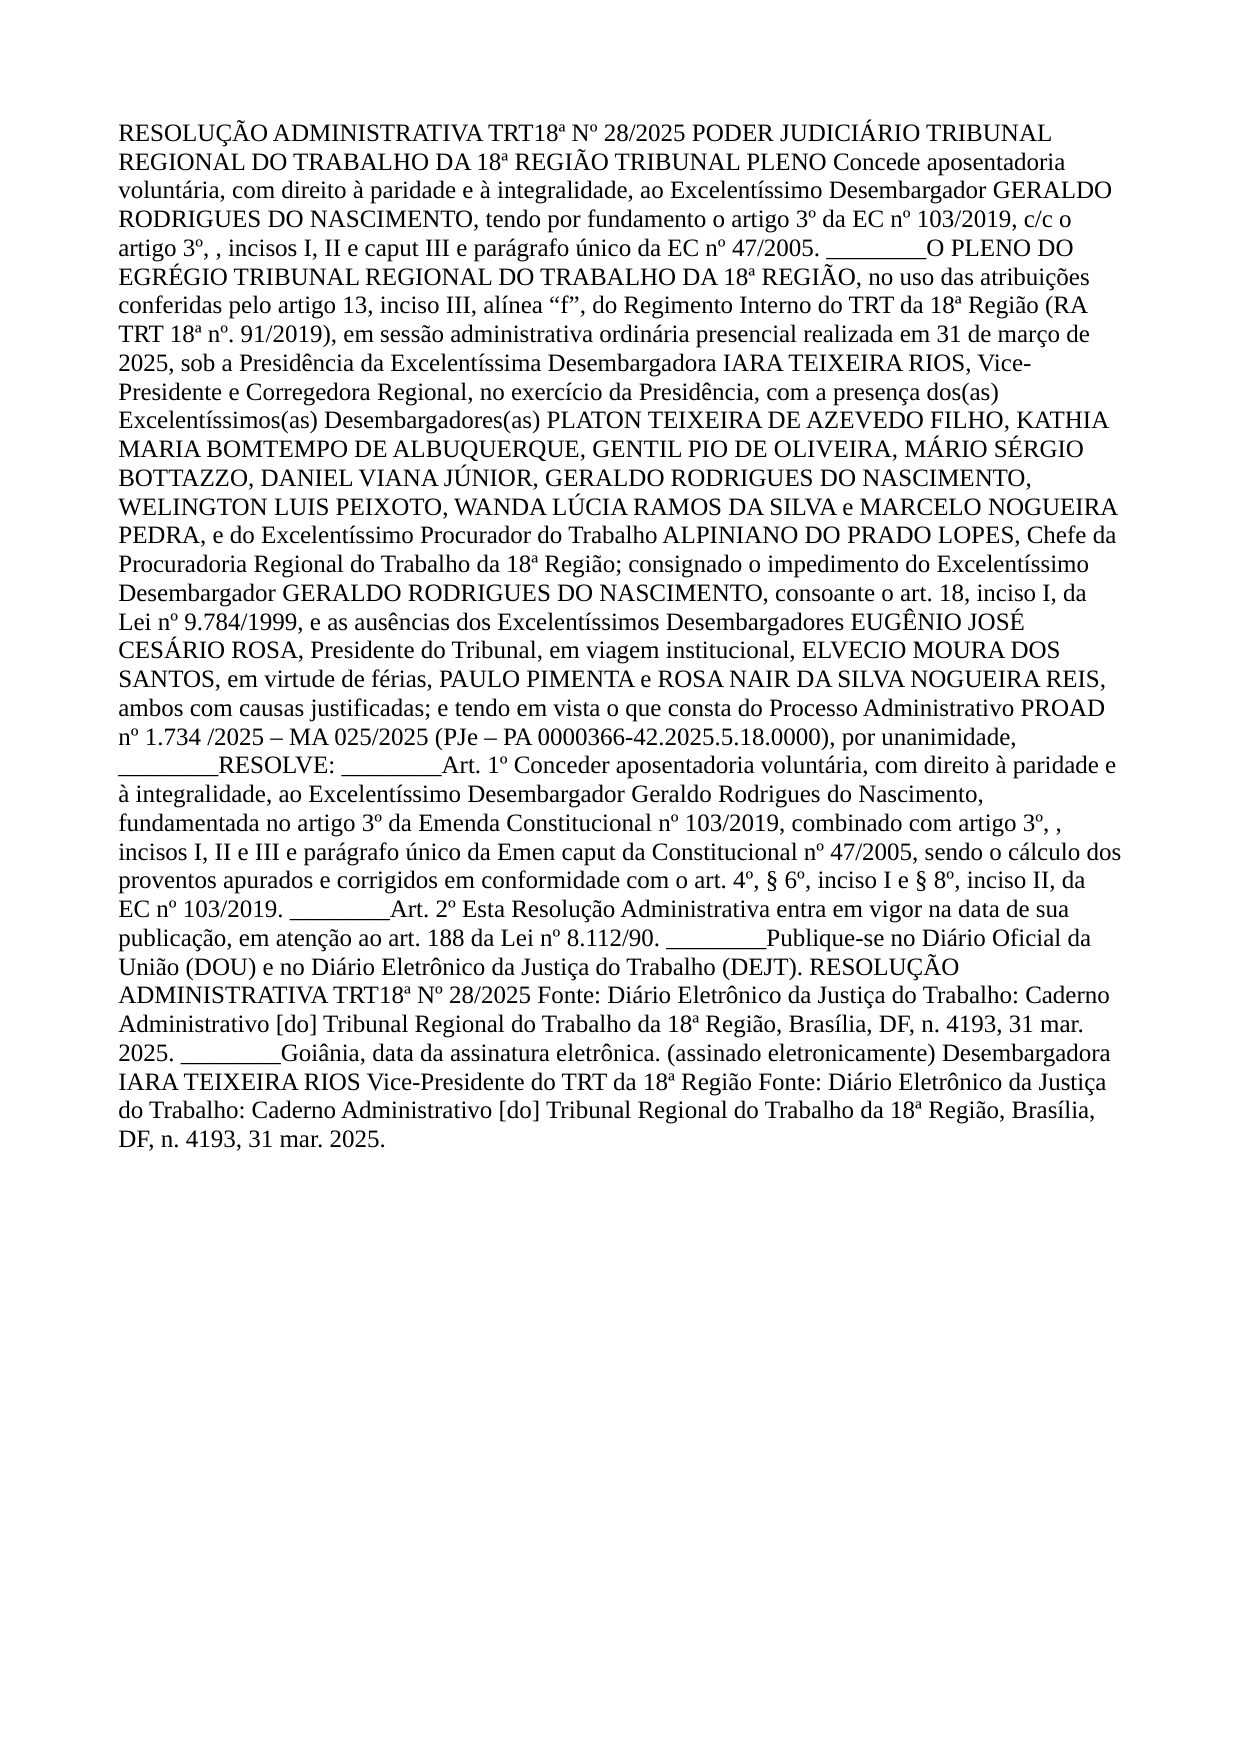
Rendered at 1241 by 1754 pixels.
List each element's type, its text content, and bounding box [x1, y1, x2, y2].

text RESOLUÇÃO ADMINISTRATIVA TRT18ª Nº 28/2025 PODER JUDICIÁRIO TRIBUNAL REGIONAL DO TRABALHO DA 18ª REGIÃO TRIBUNAL PLENO Concede aposentadoria voluntária, com direito à paridade e à integralidade, ao Excelentíssimo Desembargador GERALDO RODRIGUES DO NASCIMENTO, tendo por fundamento o artigo 3º da EC nº 103/2019, c/c o artigo 3º, , incisos I, II e caput III e parágrafo único da EC nº 47/2005. ________O PLENO DO EGRÉGIO TRIBUNAL REGIONAL DO TRABALHO DA 18ª REGIÃO, no uso das atribuições conferidas pelo artigo 13, inciso III, alínea “f”, do Regimento Interno do TRT da 18ª Região (RA TRT 18ª nº. 91/2019), em sessão administrativa ordinária presencial realizada em 31 de março de 2025, sob a Presidência da Excelentíssima Desembargadora IARA TEIXEIRA RIOS, Vice-Presidente e Corregedora Regional, no exercício da Presidência, com a presença dos(as) Excelentíssimos(as) Desembargadores(as) PLATON TEIXEIRA DE AZEVEDO FILHO, KATHIA MARIA BOMTEMPO DE ALBUQUERQUE, GENTIL PIO DE OLIVEIRA, MÁRIO SÉRGIO BOTTAZZO, DANIEL VIANA JÚNIOR, GERALDO RODRIGUES DO NASCIMENTO, WELINGTON LUIS PEIXOTO, WANDA LÚCIA RAMOS DA SILVA e MARCELO NOGUEIRA PEDRA, e do Excelentíssimo Procurador do Trabalho ALPINIANO DO PRADO LOPES, Chefe da Procuradoria Regional do Trabalho da 18ª Região; consignado o impedimento do Excelentíssimo Desembargador GERALDO RODRIGUES DO NASCIMENTO, consoante o art. 18, inciso I, da Lei nº 9.784/1999, e as ausências dos Excelentíssimos Desembargadores EUGÊNIO JOSÉ CESÁRIO ROSA, Presidente do Tribunal, em viagem institucional, ELVECIO MOURA DOS SANTOS, em virtude de férias, PAULO PIMENTA e ROSA NAIR DA SILVA NOGUEIRA REIS, ambos com causas justificadas; e tendo em vista o que consta do Processo Administrativo PROAD nº 1.734 /2025 – MA 025/2025 (PJe – PA 0000366-42.2025.5.18.0000), por unanimidade, ________RESOLVE: ________Art. 1º Conceder aposentadoria voluntária, com direito à paridade e à integralidade, ao Excelentíssimo Desembargador Geraldo Rodrigues do Nascimento, fundamentada no artigo 3º da Emenda Constitucional nº 103/2019, combinado com artigo 3º, , incisos I, II e III e parágrafo único da Emen caput da Constitucional nº 47/2005, sendo o cálculo dos proventos apurados e corrigidos em conformidade com o art. 4º, § 6º, inciso I e § 8º, inciso II, da EC nº 103/2019. ________Art. 2º Esta Resolução Administrativa entra em vigor na data de sua publicação, em atenção ao art. 188 da Lei nº 8.112/90. ________Publique-se no Diário Oficial da União (DOU) e no Diário Eletrônico da Justiça do Trabalho (DEJT). RESOLUÇÃO ADMINISTRATIVA TRT18ª Nº 28/2025 Fonte: Diário Eletrônico da Justiça do Trabalho: Caderno Administrativo [do] Tribunal Regional do Trabalho da 18ª Região, Brasília, DF, n. 4193, 31 mar. 2025. ________Goiânia, data da assinatura eletrônica. (assinado eletronicamente) Desembargadora IARA TEIXEIRA RIOS Vice-Presidente do TRT da 18ª Região Fonte: Diário Eletrônico da Justiça do Trabalho: Caderno Administrativo [do] Tribunal Regional do Trabalho da 18ª Região, Brasília, DF, n. 4193, 31 mar. 2025. [118, 118, 1122, 1153]
